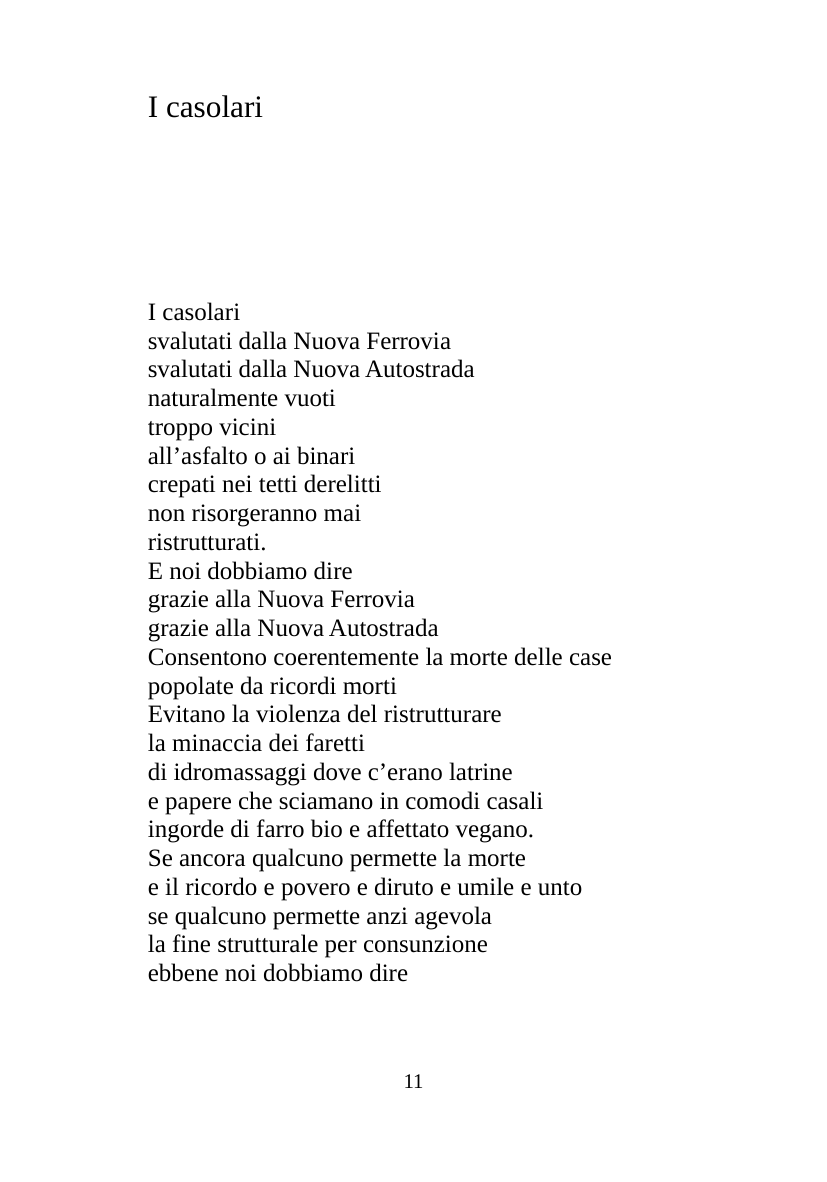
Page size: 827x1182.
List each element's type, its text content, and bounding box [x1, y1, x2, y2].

text grazie alla Nuova Ferrovia [148, 584, 738, 613]
text Se ancora qualcuno permette la morte e il ricordo e povero e diruto e umile e unto se qualcuno permette anzi agevola la fine strutturale per consunzione ebbene noi dobbiamo dire [148, 843, 738, 987]
subtitle I casolari [148, 88, 738, 124]
text grazie alla Nuova Autostrada Consentono coerentemente la morte delle case popolate da ricordi morti Evitano la violenza del ristrutturare la minaccia dei faretti di idromassaggi dove c’erano latrine e papere che sciamano in comodi casali ingorde di farro bio e affettato vegano. [148, 613, 738, 843]
text I casolari svalutati dalla Nuova Ferrovia svalutati dalla Nuova Autostrada naturalmente vuoti troppo vicini all’asfalto o ai binari crepati nei tetti derelitti non risorgeranno mai ristrutturati. [148, 297, 738, 556]
text E noi dobbiamo dire [148, 556, 738, 584]
